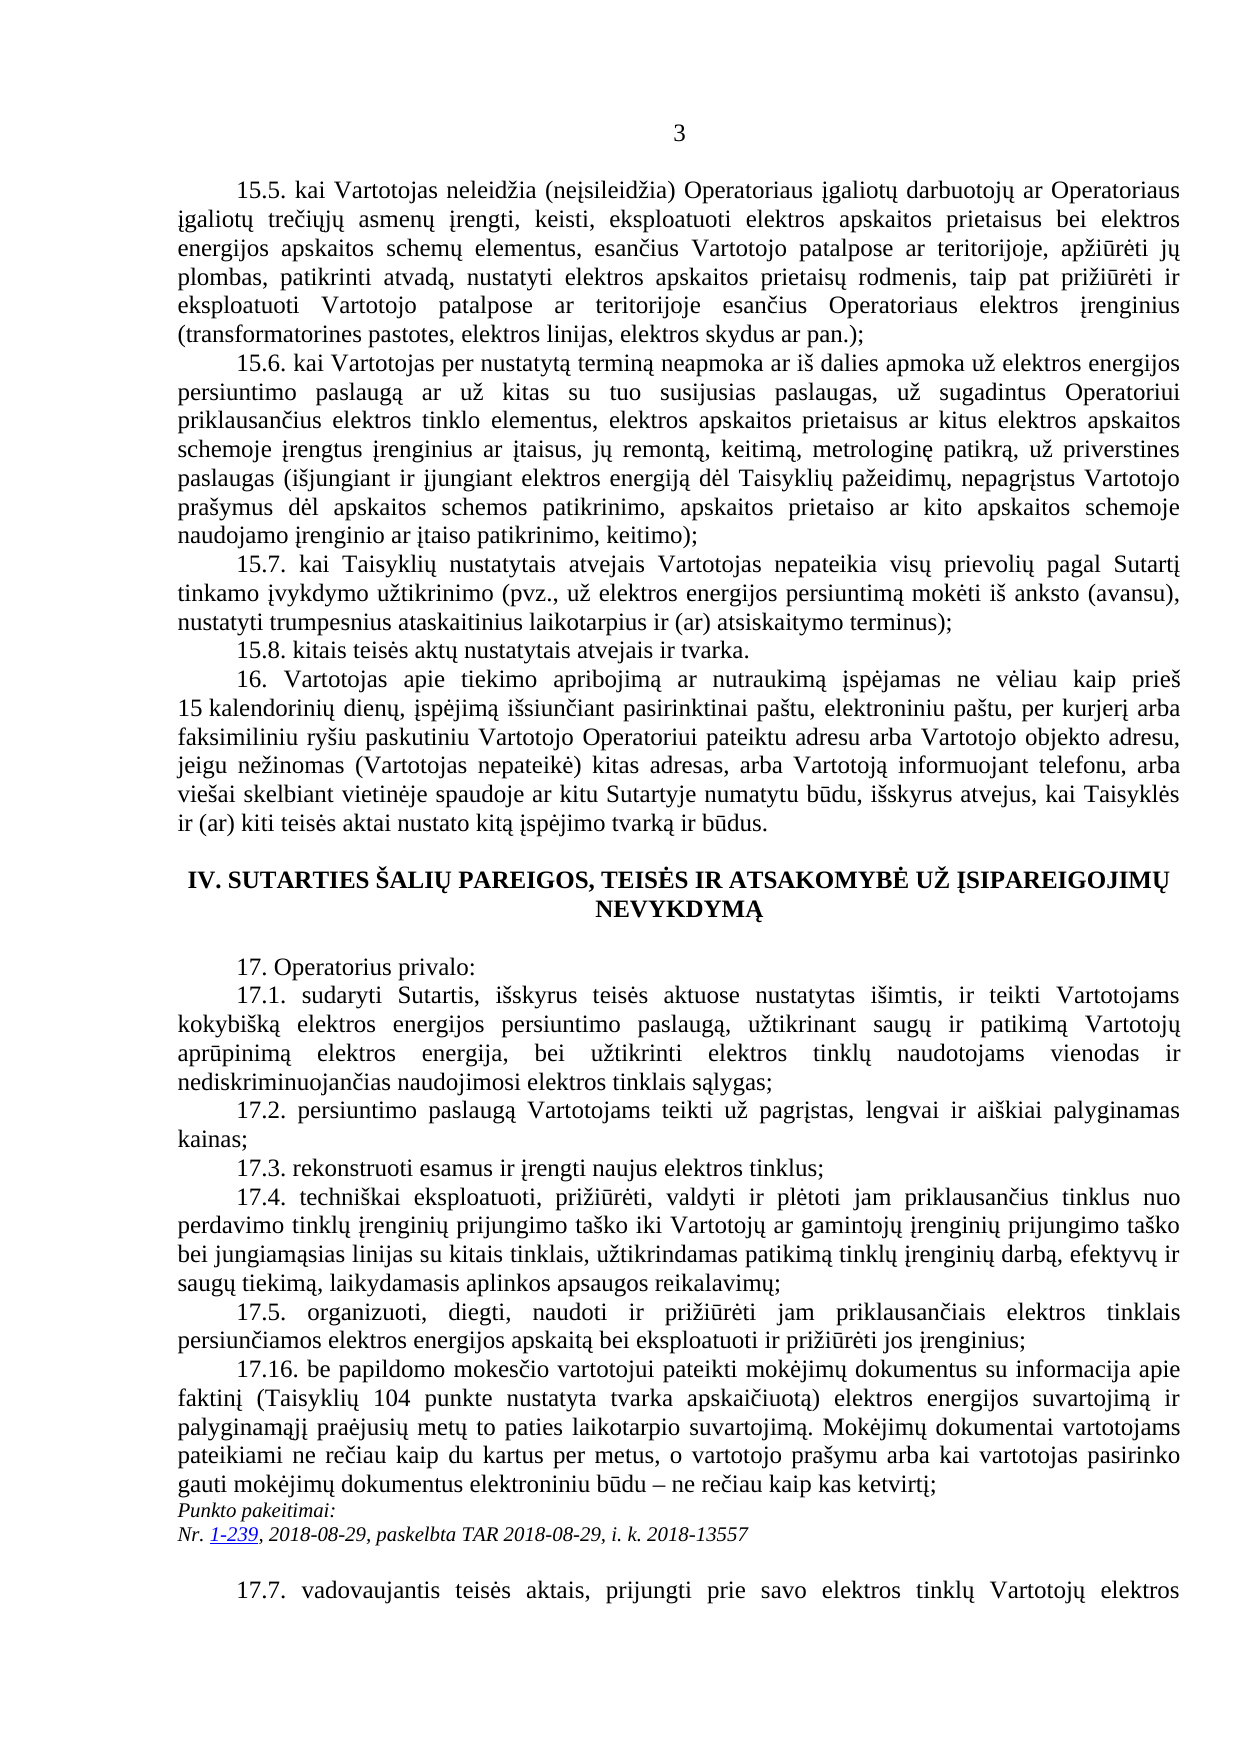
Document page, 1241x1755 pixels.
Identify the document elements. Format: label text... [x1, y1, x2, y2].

text 15.6. kai Vartotojas per nustatytą terminą neapmoka ar iš dalies apmoka už elektros energijos persiuntimo paslaugą ar už kitas su tuo susijusias paslaugas, už sugadintus Operatoriui priklausančius elektros tinklo elementus, elektros apskaitos prietaisus ar kitus elektros apskaitos schemoje įrengtus įrenginius ar įtaisus, jų remontą, keitimą, metrologinę patikrą, už priverstines paslaugas (išjungiant ir įjungiant elektros energiją dėl Taisyklių pažeidimų, nepagrįstus Vartotojo prašymus dėl apskaitos schemos patikrinimo, apskaitos prietaiso ar kito apskaitos schemoje naudojamo įrenginio ar įtaiso patikrinimo, keitimo); [177, 348, 1181, 549]
text 17.1. sudaryti Sutartis, išskyrus teisės aktuose nustatytas išimtis, ir teikti Vartotojams kokybišką elektros energijos persiuntimo paslaugą, užtikrinant saugų ir patikimą Vartotojų aprūpinimą elektros energija, bei užtikrinti elektros tinklų naudotojams vienodas ir nediskriminuojančias naudojimosi elektros tinklais sąlygas; [177, 981, 1181, 1096]
text Punkto pakeitimai: [177, 1498, 1181, 1522]
text 15.7. kai Taisyklių nustatytais atvejais Vartotojas nepateikia visų prievolių pagal Sutartį tinkamo įvykdymo užtikrinimo (pvz., už elektros energijos persiuntimą mokėti iš anksto (avansu), nustatyti trumpesnius ataskaitinius laikotarpius ir (ar) atsiskaitymo terminus); [177, 549, 1181, 636]
text IV. SUTARTIES ŠALIŲ PAREIGOS, TEISĖS IR ATSAKOMYBĖ UŽ ĮSIPAREIGOJIMŲ NEVYKDYMĄ [177, 866, 1181, 923]
text 17.2. persiuntimo paslaugą Vartotojams teikti už pagrįstas, lengvai ir aiškiai palyginamas kainas; [177, 1096, 1181, 1153]
text 17.3. rekonstruoti esamus ir įrengti naujus elektros tinklus; [177, 1153, 1181, 1182]
text 17.4. techniškai eksploatuoti, prižiūrėti, valdyti ir plėtoti jam priklausančius tinklus nuo perdavimo tinklų įrenginių prijungimo taško iki Vartotojų ar gamintojų įrenginių prijungimo taško bei jungiamąsias linijas su kitais tinklais, užtikrindamas patikimą tinklų įrenginių darbą, efektyvų ir saugų tiekimą, laikydamasis aplinkos apsaugos reikalavimų; [177, 1182, 1181, 1297]
text 17.16. be papildomo mokesčio vartotojui pateikti mokėjimų dokumentus su informacija apie faktinį (Taisyklių 104 punkte nustatyta tvarka apskaičiuotą) elektros energijos suvartojimą ir palyginamąjį praėjusių metų to paties laikotarpio suvartojimą. Mokėjimų dokumentai vartotojams pateikiami ne rečiau kaip du kartus per metus, o vartotojo prašymu arba kai vartotojas pasirinko gauti mokėjimų dokumentus elektroniniu būdu – ne rečiau kaip kas ketvirtį; [177, 1354, 1181, 1498]
text 16. Vartotojas apie tiekimo apribojimą ar nutraukimą įspėjamas ne vėliau kaip prieš 15 kalendorinių dienų, įspėjimą išsiunčiant pasirinktinai paštu, elektroniniu paštu, per kurjerį arba faksimiliniu ryšiu paskutiniu Vartotojo Operatoriui pateiktu adresu arba Vartotojo objekto adresu, jeigu nežinomas (Vartotojas nepateikė) kitas adresas, arba Vartotoją informuojant telefonu, arba viešai skelbiant vietinėje spaudoje ar kitu Sutartyje numatytu būdu, išskyrus atvejus, kai Taisyklės ir (ar) kiti teisės aktai nustato kitą įspėjimo tvarką ir būdus. [177, 664, 1181, 837]
text Nr. 1-239, 2018-08-29, paskelbta TAR 2018-08-29, i. k. 2018-13557 [177, 1522, 1181, 1546]
text 15.5. kai Vartotojas neleidžia (neįsileidžia) Operatoriaus įgaliotų darbuotojų ar Operatoriaus įgaliotų trečiųjų asmenų įrengti, keisti, eksploatuoti elektros apskaitos prietaisus bei elektros energijos apskaitos schemų elementus, esančius Vartotojo patalpose ar teritorijoje, apžiūrėti jų plombas, patikrinti atvadą, nustatyti elektros apskaitos prietaisų rodmenis, taip pat prižiūrėti ir eksploatuoti Vartotojo patalpose ar teritorijoje esančius Operatoriaus elektros įrenginius (transformatorines pastotes, elektros linijas, elektros skydus ar pan.); [177, 176, 1181, 348]
text 17. Operatorius privalo: [177, 952, 1181, 981]
text 17.5. organizuoti, diegti, naudoti ir prižiūrėti jam priklausančiais elektros tinklais persiunčiamos elektros energijos apskaitą bei eksploatuoti ir prižiūrėti jos įrenginius; [177, 1297, 1181, 1354]
text 17.7. vadovaujantis teisės aktais, prijungti prie savo elektros tinklų Vartotojų elektros [177, 1575, 1181, 1604]
text 15.8. kitais teisės aktų nustatytais atvejais ir tvarka. [177, 636, 1181, 664]
